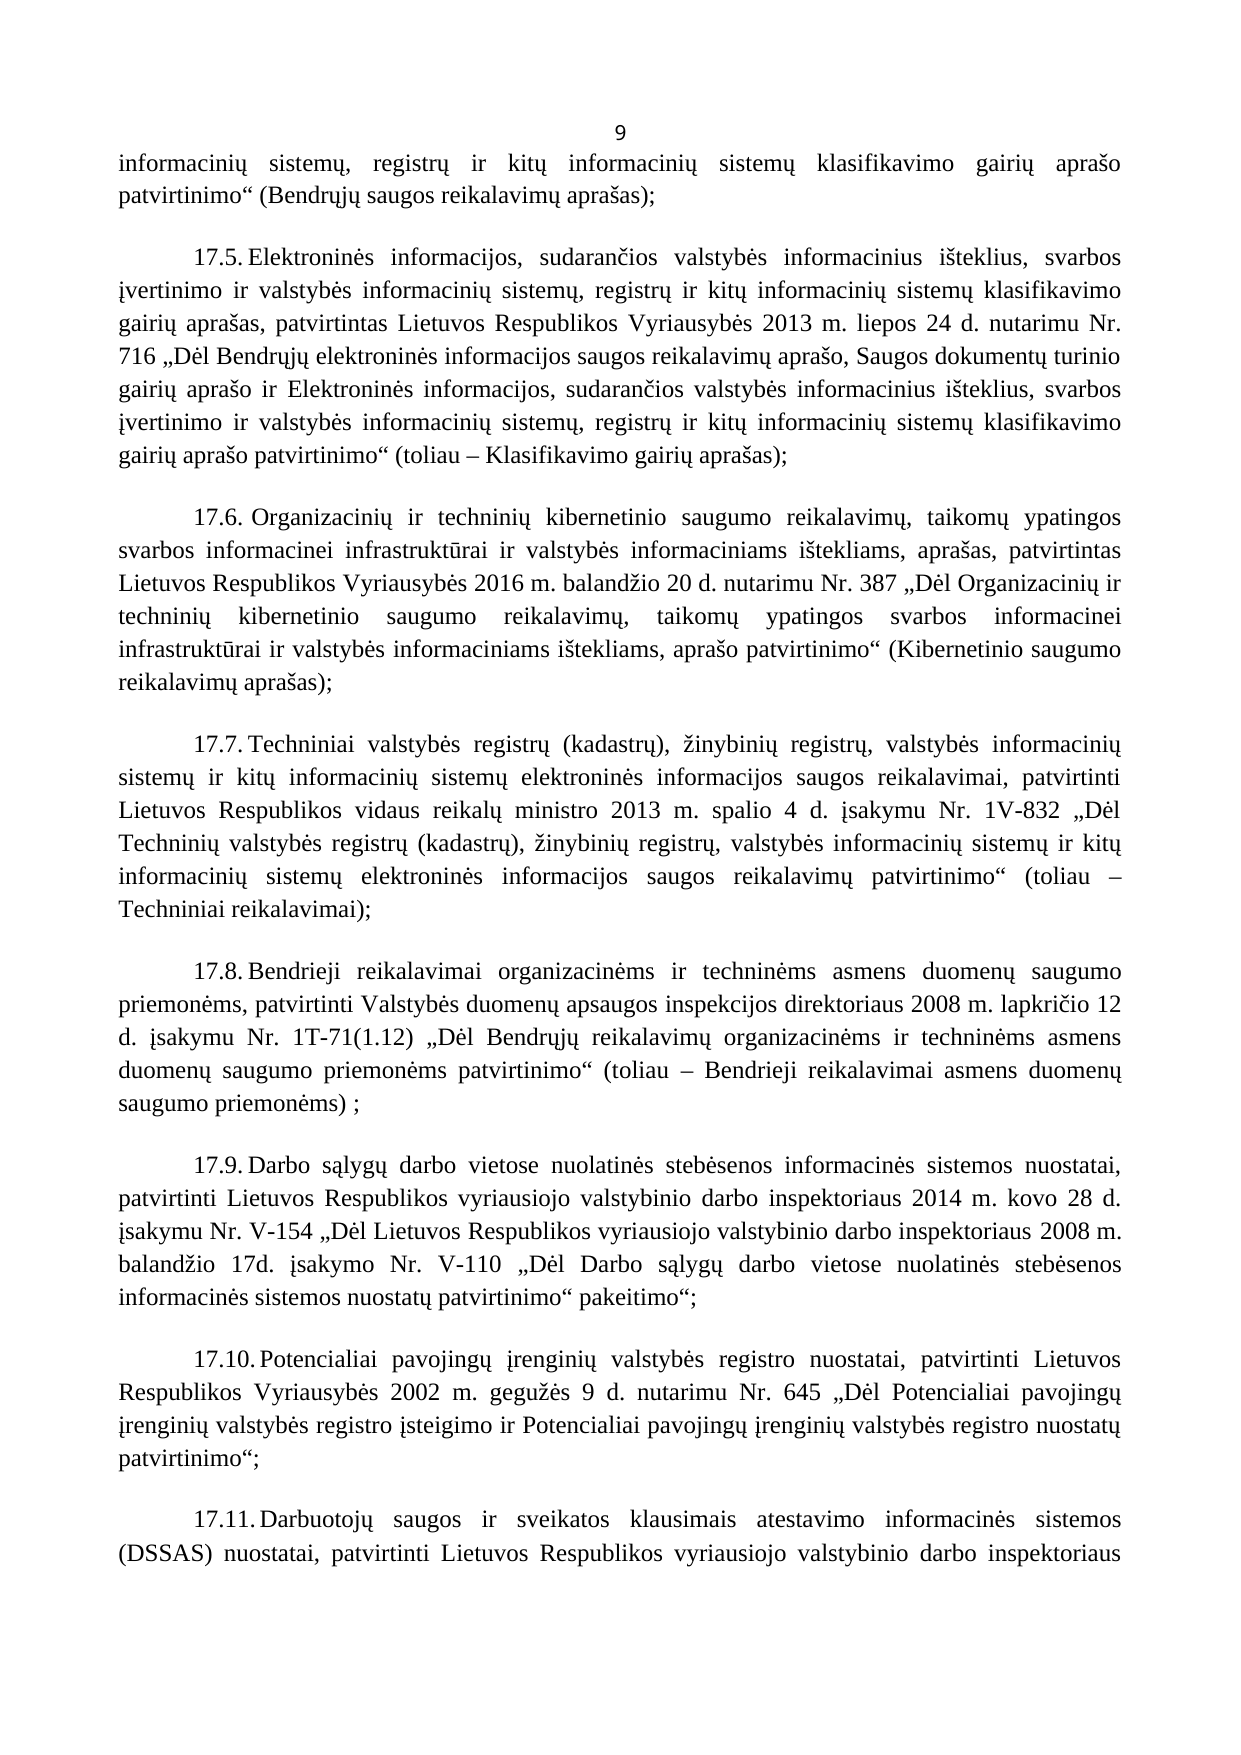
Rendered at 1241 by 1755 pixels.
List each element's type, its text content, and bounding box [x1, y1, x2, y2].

text 17.10. Potencialiai pavojingų įrenginių valstybės registro nuostatai, patvirtinti Lietuvos Respublikos Vyriausybės 2002 m. gegužės 9 d. nutarimu Nr. 645 „Dėl Potencialiai pavojingų įrenginių valstybės registro įsteigimo ir Potencialiai pavojingų įrenginių valstybės registro nuostatų patvirtinimo“; [118, 1344, 1122, 1472]
text 17.9. Darbo sąlygų darbo vietose nuolatinės stebėsenos informacinės sistemos nuostatai, patvirtinti Lietuvos Respublikos vyriausiojo valstybinio darbo inspektoriaus 2014 m. kovo 28 d. įsakymu Nr. V-154 „Dėl Lietuvos Respublikos vyriausiojo valstybinio darbo inspektoriaus 2008 m. balandžio 17d. įsakymo Nr. V-110 „Dėl Darbo sąlygų darbo vietose nuolatinės stebėsenos informacinės sistemos nuostatų patvirtinimo“ pakeitimo“; [118, 1150, 1122, 1311]
text 17.8. Bendrieji reikalavimai organizacinėms ir techninėms asmens duomenų saugumo priemonėms, patvirtinti Valstybės duomenų apsaugos inspekcijos direktoriaus 2008 m. lapkričio 12 d. įsakymu Nr. 1T-71(1.12) „Dėl Bendrųjų reikalavimų organizacinėms ir techninėms asmens duomenų saugumo priemonėms patvirtinimo“ (toliau – Bendrieji reikalavimai asmens duomenų saugumo priemonėms) ; [118, 956, 1122, 1117]
text informacinių sistemų, registrų ir kitų informacinių sistemų klasifikavimo gairių aprašo patvirtinimo“ (Bendrųjų saugos reikalavimų aprašas); [118, 148, 1122, 209]
text 17.5. Elektroninės informacijos, sudarančios valstybės informacinius išteklius, svarbos įvertinimo ir valstybės informacinių sistemų, registrų ir kitų informacinių sistemų klasifikavimo gairių aprašas, patvirtintas Lietuvos Respublikos Vyriausybės 2013 m. liepos 24 d. nutarimu Nr. 716 „Dėl Bendrųjų elektroninės informacijos saugos reikalavimų aprašo, Saugos dokumentų turinio gairių aprašo ir Elektroninės informacijos, sudarančios valstybės informacinius išteklius, svarbos įvertinimo ir valstybės informacinių sistemų, registrų ir kitų informacinių sistemų klasifikavimo gairių aprašo patvirtinimo“ (toliau – Klasifikavimo gairių aprašas); [118, 242, 1122, 469]
text 17.6. Organizacinių ir techninių kibernetinio saugumo reikalavimų, taikomų ypatingos svarbos informacinei infrastruktūrai ir valstybės informaciniams ištekliams, aprašas, patvirtintas Lietuvos Respublikos Vyriausybės 2016 m. balandžio 20 d. nutarimu Nr. 387 „Dėl Organizacinių ir techninių kibernetinio saugumo reikalavimų, taikomų ypatingos svarbos informacinei infrastruktūrai ir valstybės informaciniams ištekliams, aprašo patvirtinimo“ (Kibernetinio saugumo reikalavimų aprašas); [118, 502, 1122, 696]
text 17.11. Darbuotojų saugos ir sveikatos klausimais atestavimo informacinės sistemos (DSSAS) nuostatai, patvirtinti Lietuvos Respublikos vyriausiojo valstybinio darbo inspektoriaus [118, 1504, 1122, 1566]
text 17.7. Techniniai valstybės registrų (kadastrų), žinybinių registrų, valstybės informacinių sistemų ir kitų informacinių sistemų elektroninės informacijos saugos reikalavimai, patvirtinti Lietuvos Respublikos vidaus reikalų ministro 2013 m. spalio 4 d. įsakymu Nr. 1V-832 „Dėl Techninių valstybės registrų (kadastrų), žinybinių registrų, valstybės informacinių sistemų ir kitų informacinių sistemų elektroninės informacijos saugos reikalavimų patvirtinimo“ (toliau – Techniniai reikalavimai); [118, 729, 1122, 923]
